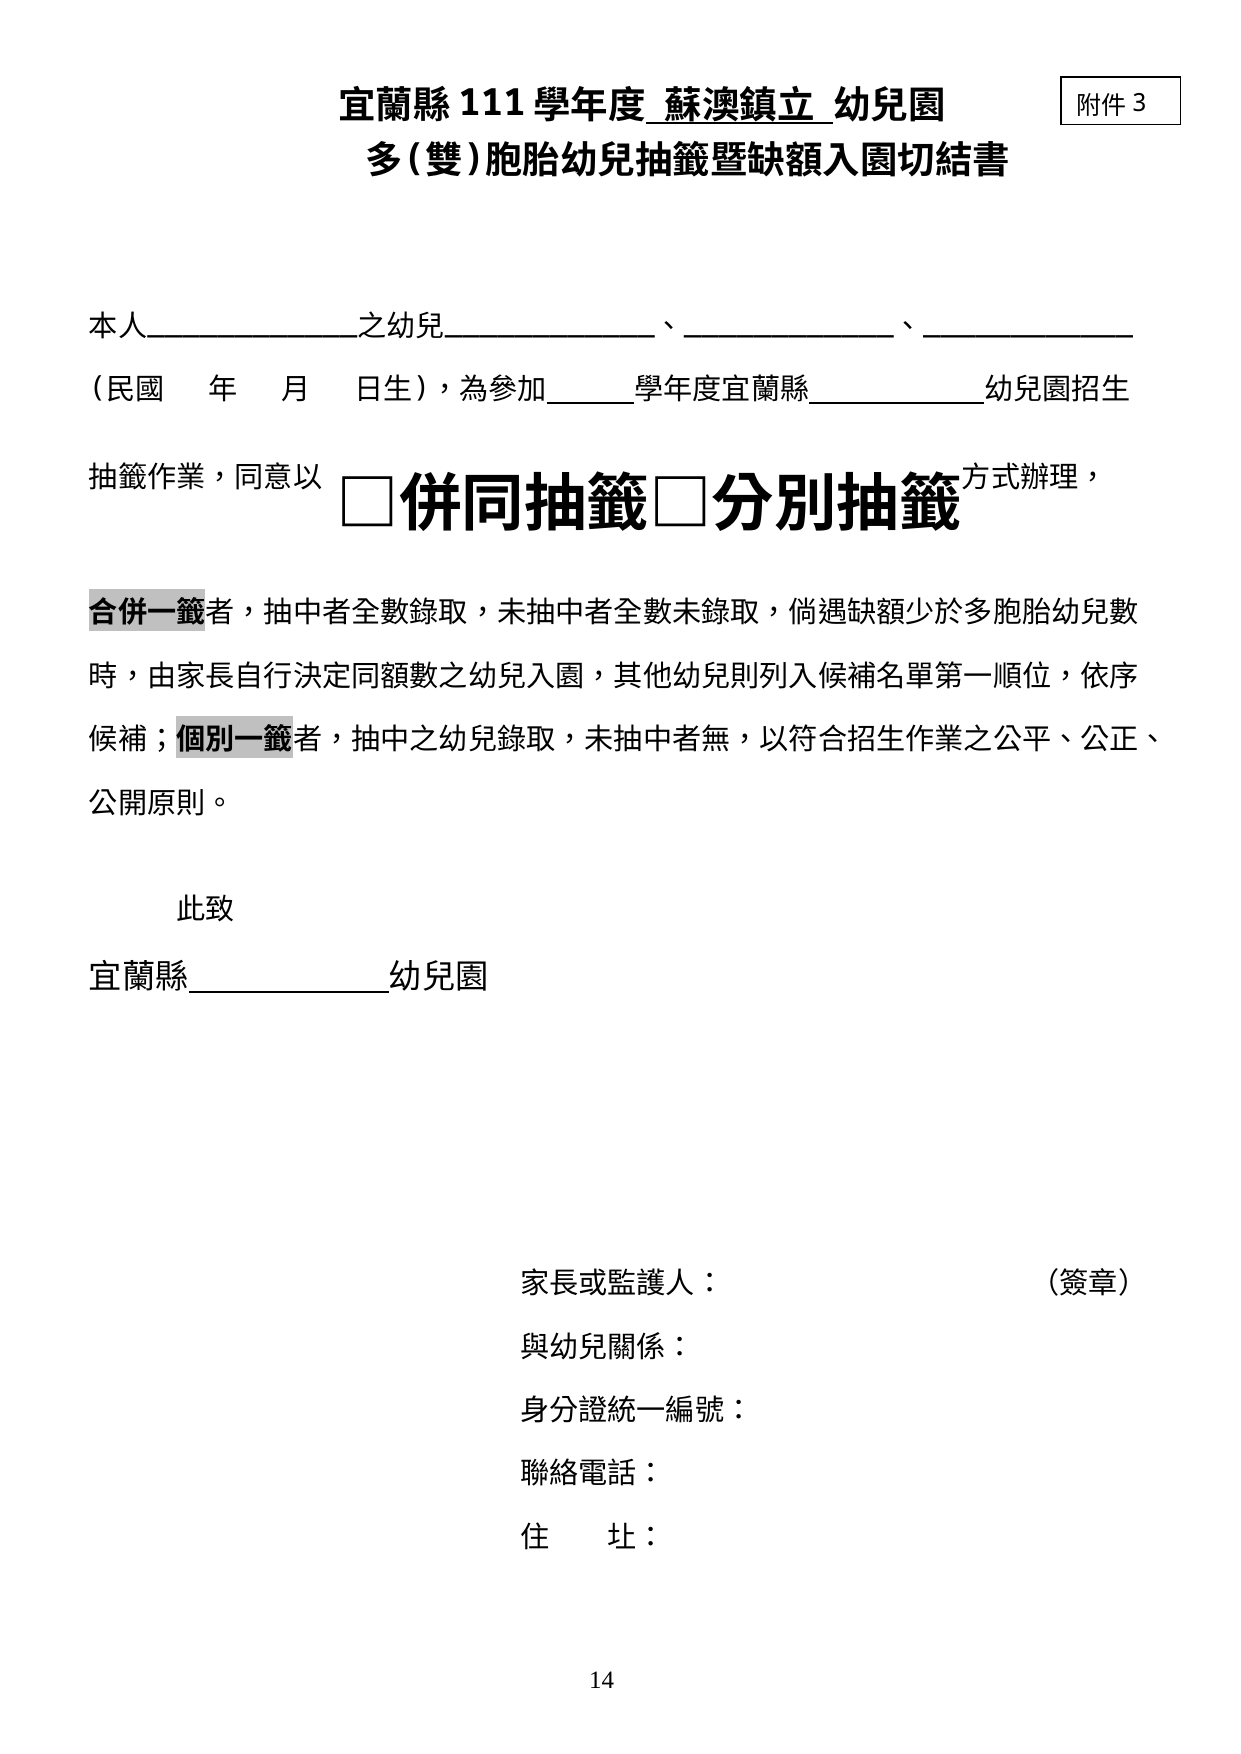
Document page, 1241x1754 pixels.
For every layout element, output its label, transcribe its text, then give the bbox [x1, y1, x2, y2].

text 宜蘭縣 幼兒園 [89, 949, 1152, 998]
text 宜蘭縣111學年度 蘇澳鎮立 幼兒園 [1062, 78, 1180, 124]
text 多(雙)胞胎幼兒抽籤暨缺額入園切結書 [89, 129, 1152, 184]
text 宜蘭縣111學年度 蘇澳鎮立 幼兒園 [89, 75, 1152, 129]
text 此致 [89, 886, 1152, 928]
text 家長或監護人： （簽章） [89, 1259, 1152, 1302]
text 住 圵： [89, 1513, 1152, 1556]
text 附件3 [1077, 85, 1165, 116]
text 本人____________之幼兒____________、____________、____________ [89, 302, 1152, 344]
text 身分證統一編號： [89, 1387, 1152, 1429]
text 與幼兒關係： [89, 1323, 1152, 1365]
text 聯絡電話： [89, 1450, 1152, 1492]
text 合併一籤者，抽中者全數錄取，未抽中者全數未錄取，倘遇缺額少於多胞胎幼兒數時，由家長自行決定同額數之幼兒入園，其他幼兒則列入候補名單第一順位，依序候補；個別一籤者，抽中之幼兒錄取，未抽中者無，以符合招生作業之公平、公正、公開原則。 [89, 589, 1152, 822]
text (民國 年 月 日生)，為參加 學年度宜蘭縣 幼兒園招生抽籤作業，同意以 □併同抽籤□分別抽籤方式辦理， [89, 366, 1152, 544]
